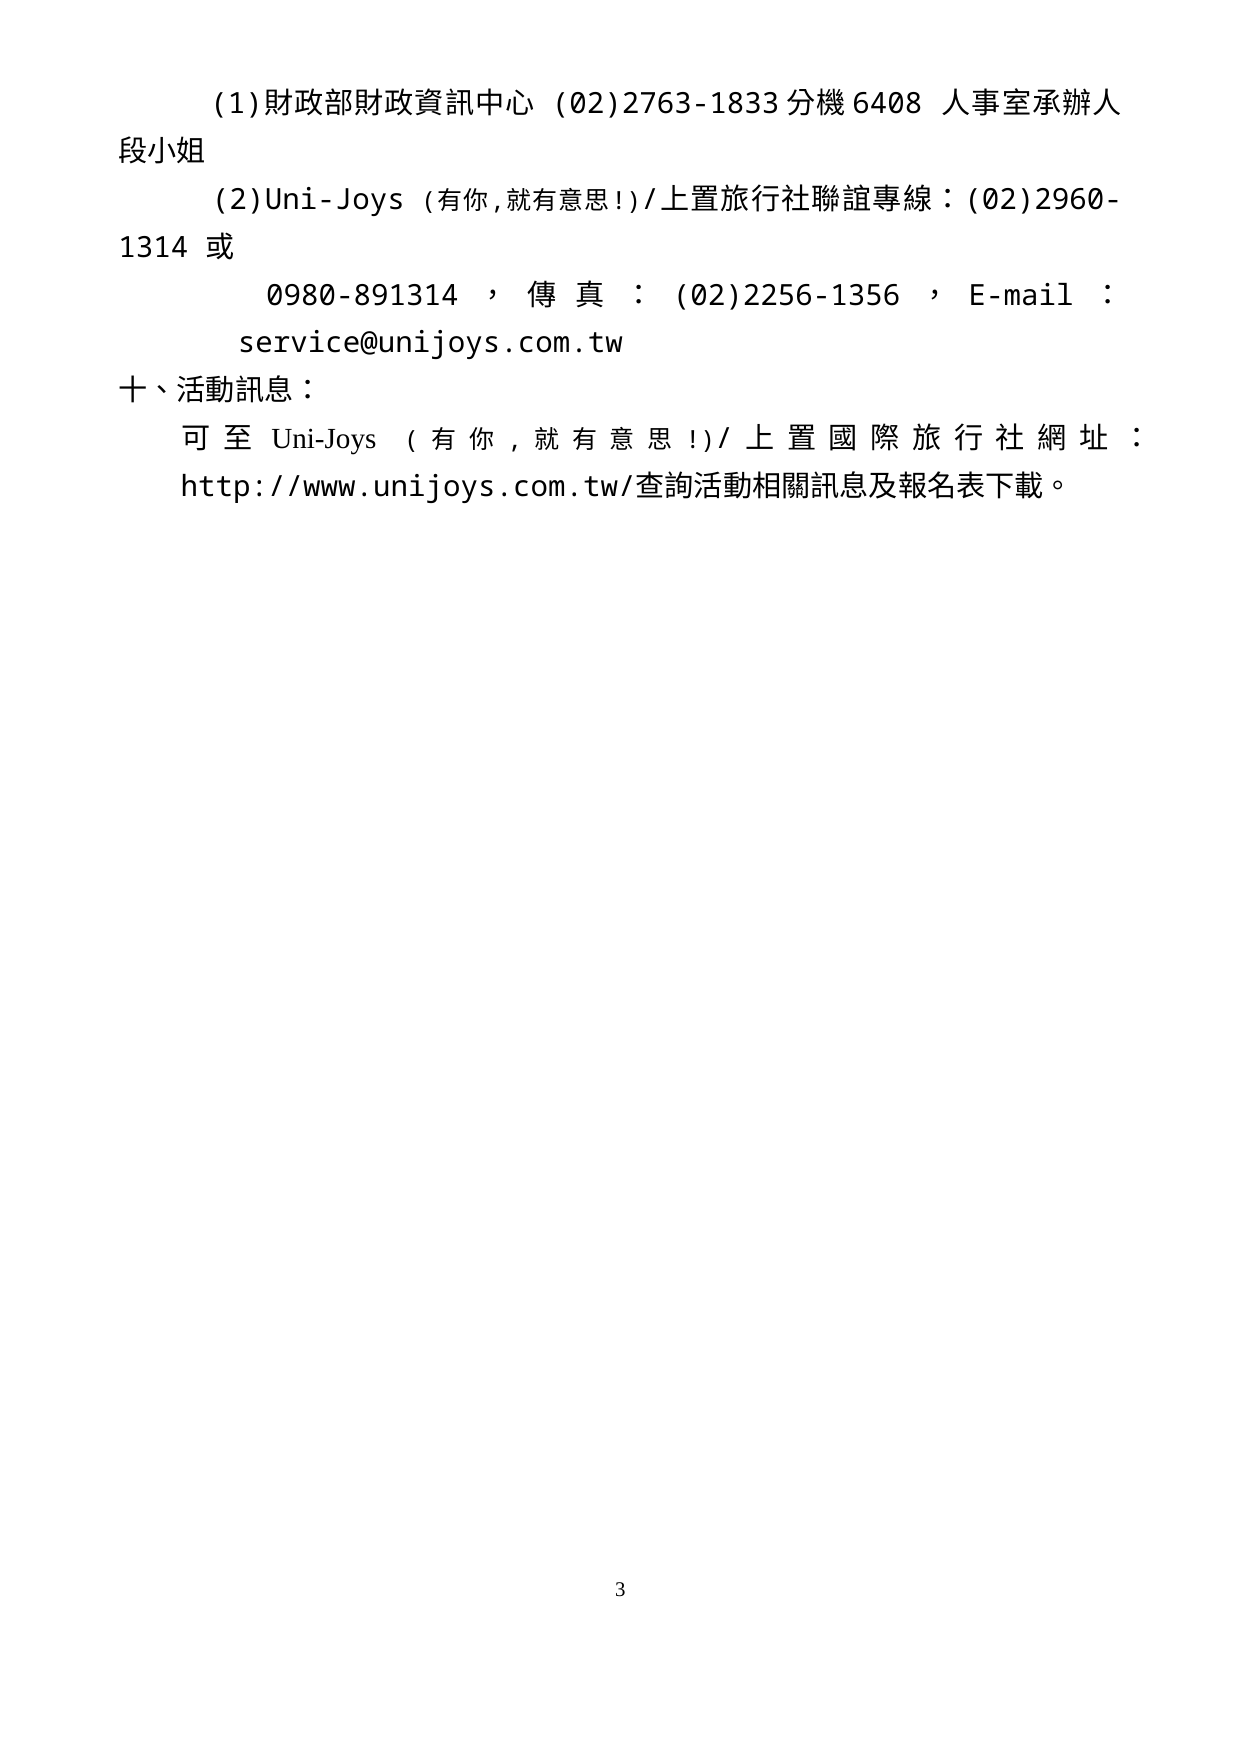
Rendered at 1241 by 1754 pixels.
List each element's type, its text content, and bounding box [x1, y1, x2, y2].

text 十、活動訊息： [118, 362, 1122, 410]
text (1)財政部財政資訊中心 (02)2763-1833分機6408 人事室承辦人段小姐 [118, 75, 1122, 171]
text 0980-891314，傳真：(02)2256-1356，E-mail：service@unijoys.com.tw [118, 267, 1122, 362]
text (2)Uni-Joys (有你,就有意思!)/上置旅行社聯誼專線：(02)2960-1314 或 [118, 171, 1122, 267]
text 可至Uni-Joys (有你,就有意思!)/上置國際旅行社網址：http://www.unijoys.com.tw/查詢活動相關訊息及報名表下載。 [139, 410, 1122, 506]
